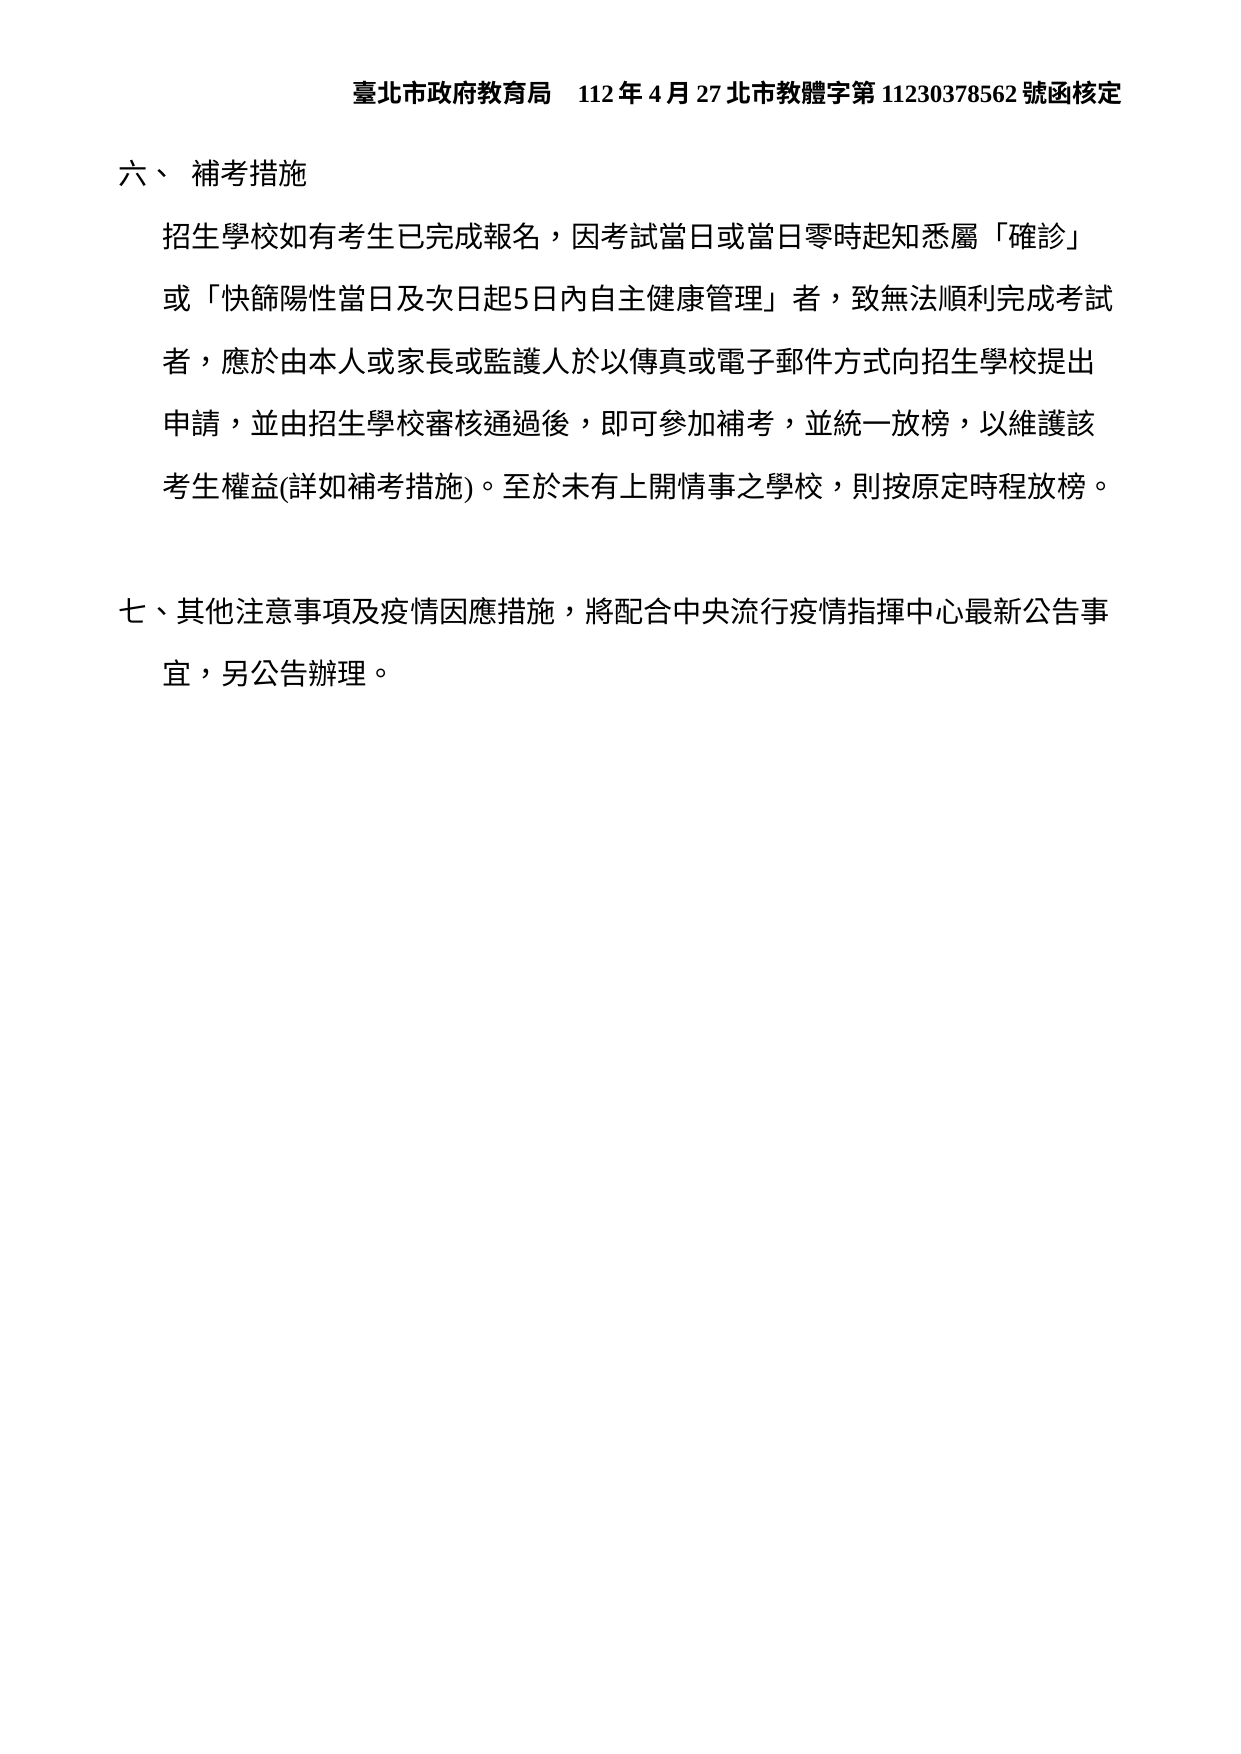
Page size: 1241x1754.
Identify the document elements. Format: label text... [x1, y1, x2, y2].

text 六、 補考措施 [118, 130, 1122, 193]
text 招生學校如有考生已完成報名，因考試當日或當日零時起知悉屬「確診」或「快篩陽性當日及次日起5日內自主健康管理」者，致無法順利完成考試者，應於由本人或家長或監護人於以傳真或電子郵件方式向招生學校提出申請，並由招生學校審核通過後，即可參加補考，並統一放榜，以維護該考生權益(詳如補考措施)。至於未有上開情事之學校，則按原定時程放榜。 [162, 193, 1122, 505]
text 七、其他注意事項及疫情因應措施，將配合中央流行疫情指揮中心最新公告事宜，另公告辦理。 [118, 568, 1122, 693]
